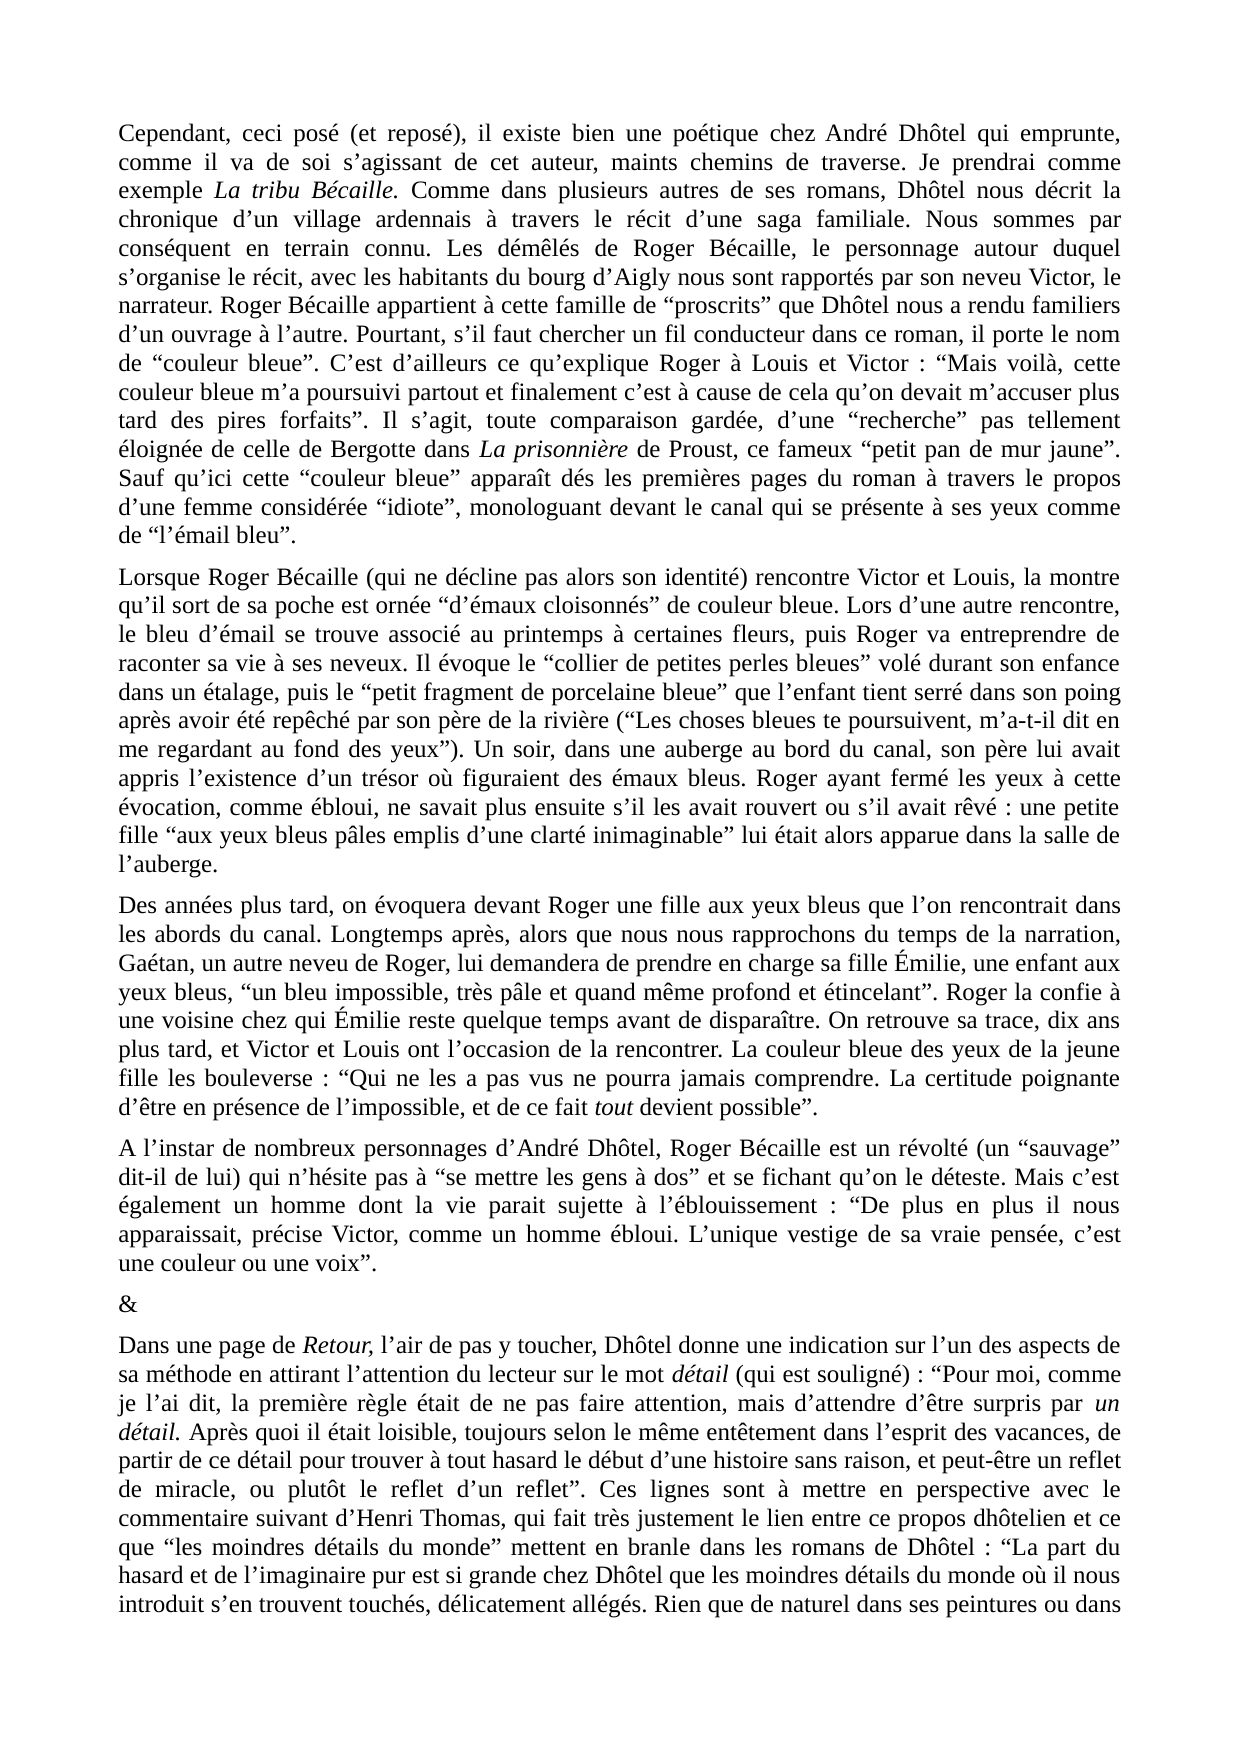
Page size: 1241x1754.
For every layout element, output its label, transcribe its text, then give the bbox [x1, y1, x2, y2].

text A l’instar de nombreux personnages d’André Dhôtel, Roger Bécaille est un révolté (un “sauvage” dit-il de lui) qui n’hésite pas à “se mettre les gens à dos” et se fichant qu’on le déteste. Mais c’est également un homme dont la vie parait sujette à l’éblouissement : “De plus en plus il nous apparaissait, précise Victor, comme un homme ébloui. L’unique vestige de sa vraie pensée, c’est une couleur ou une voix”. [118, 1133, 1122, 1277]
text Des années plus tard, on évoquera devant Roger une fille aux yeux bleus que l’on rencontrait dans les abords du canal. Longtemps après, alors que nous nous rapprochons du temps de la narration, Gaétan, un autre neveu de Roger, lui demandera de prendre en charge sa fille Émilie, une enfant aux yeux bleus, “un bleu impossible, très pâle et quand même profond et étincelant”. Roger la confie à une voisine chez qui Émilie reste quelque temps avant de disparaître. On retrouve sa trace, dix ans plus tard, et Victor et Louis ont l’occasion de la rencontrer. La couleur bleue des yeux de la jeune fille les bouleverse : “Qui ne les a pas vus ne pourra jamais comprendre. La certitude poignante d’être en présence de l’impossible, et de ce fait tout devient possible”. [118, 891, 1122, 1121]
text & [118, 1289, 1122, 1318]
text Lorsque Roger Bécaille (qui ne décline pas alors son identité) rencontre Victor et Louis, la montre qu’il sort de sa poche est ornée “d’émaux cloisonnés” de couleur bleue. Lors d’une autre rencontre, le bleu d’émail se trouve associé au printemps à certaines fleurs, puis Roger va entreprendre de raconter sa vie à ses neveux. Il évoque le “collier de petites perles bleues” volé durant son enfance dans un étalage, puis le “petit fragment de porcelaine bleue” que l’enfant tient serré dans son poing après avoir été repêché par son père de la rivière (“Les choses bleues te poursuivent, m’a-t-il dit en me regardant au fond des yeux”). Un soir, dans une auberge au bord du canal, son père lui avait appris l’existence d’un trésor où figuraient des émaux bleus. Roger ayant fermé les yeux à cette évocation, comme ébloui, ne savait plus ensuite s’il les avait rouvert ou s’il avait rêvé : une petite fille “aux yeux bleus pâles emplis d’une clarté inimaginable” lui était alors apparue dans la salle de l’auberge. [118, 562, 1122, 878]
text Dans une page de Retour, l’air de pas y toucher, Dhôtel donne une indication sur l’un des aspects de sa méthode en attirant l’attention du lecteur sur le mot détail (qui est souligné) : “Pour moi, comme je l’ai dit, la première règle était de ne pas faire attention, mais d’attendre d’être surpris par un détail. Après quoi il était loisible, toujours selon le même entêtement dans l’esprit des vacances, de partir de ce détail pour trouver à tout hasard le début d’une histoire sans raison, et peut-être un reflet de miracle, ou plutôt le reflet d’un reflet”. Ces lignes sont à mettre en perspective avec le commentaire suivant d’Henri Thomas, qui fait très justement le lien entre ce propos dhôtelien et ce que “les moindres détails du monde” mettent en branle dans les romans de Dhôtel : “La part du hasard et de l’imaginaire pur est si grande chez Dhôtel que les moindres détails du monde où il nous introduit s’en trouvent touchés, délicatement allégés. Rien que de naturel dans ses peintures ou dans [118, 1331, 1122, 1618]
text Cependant, ceci posé (et reposé), il existe bien une poétique chez André Dhôtel qui emprunte, comme il va de soi s’agissant de cet auteur, maints chemins de traverse. Je prendrai comme exemple La tribu Bécaille. Comme dans plusieurs autres de ses romans, Dhôtel nous décrit la chronique d’un village ardennais à travers le récit d’une saga familiale. Nous sommes par conséquent en terrain connu. Les démêlés de Roger Bécaille, le personnage autour duquel s’organise le récit, avec les habitants du bourg d’Aigly nous sont rapportés par son neveu Victor, le narrateur. Roger Bécaille appartient à cette famille de “proscrits” que Dhôtel nous a rendu familiers d’un ouvrage à l’autre. Pourtant, s’il faut chercher un fil conducteur dans ce roman, il porte le nom de “couleur bleue”. C’est d’ailleurs ce qu’explique Roger à Louis et Victor : “Mais voilà, cette couleur bleue m’a poursuivi partout et finalement c’est à cause de cela qu’on devait m’accuser plus tard des pires forfaits”. Il s’agit, toute comparaison gardée, d’une “recherche” pas tellement éloignée de celle de Bergotte dans La prisonnière de Proust, ce fameux “petit pan de mur jaune”. Sauf qu’ici cette “couleur bleue” apparaît dés les premières pages du roman à travers le propos d’une femme considérée “idiote”, monologuant devant le canal qui se présente à ses yeux comme de “l’émail bleu”. [118, 118, 1122, 549]
